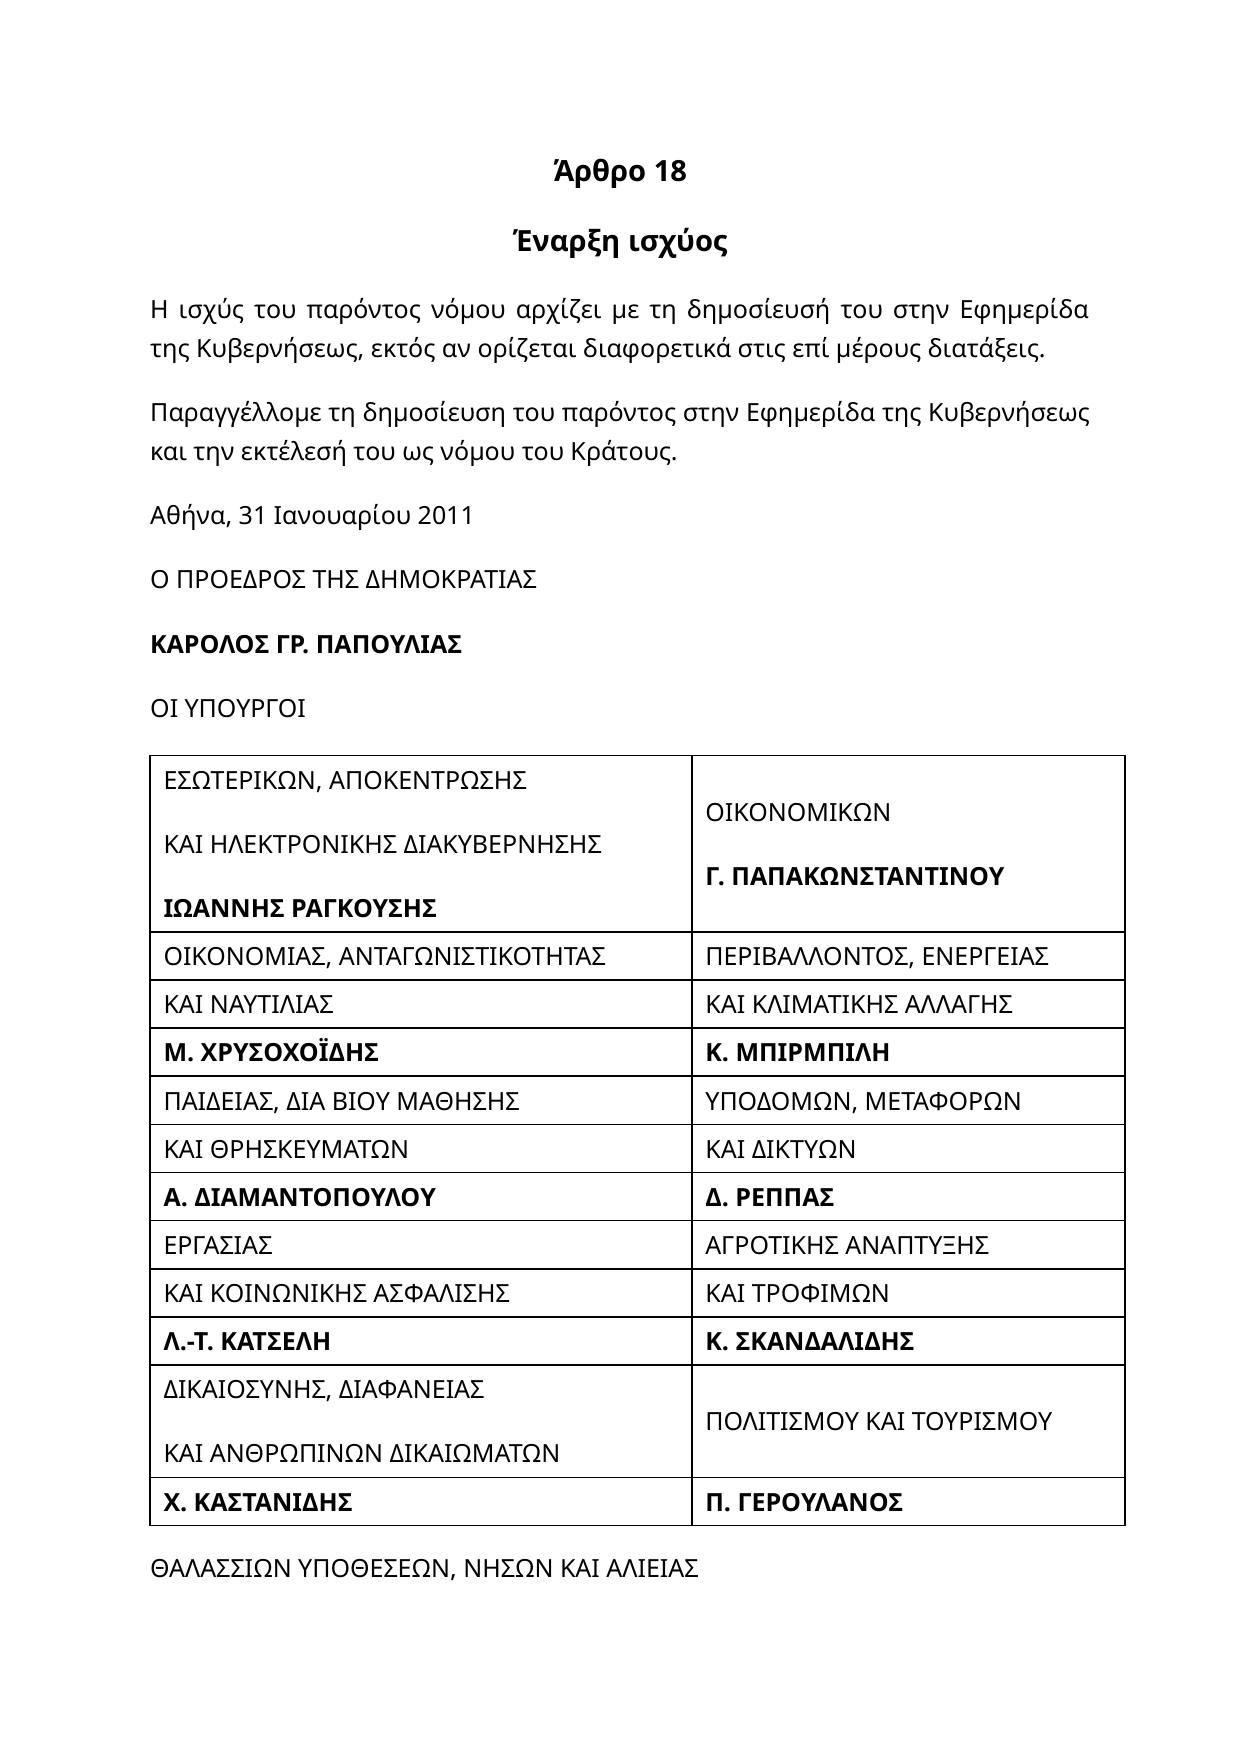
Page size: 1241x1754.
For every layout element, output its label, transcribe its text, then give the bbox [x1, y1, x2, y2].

table_cell ΚΑΙ ΚΟΙΝΩΝΙΚΗΣ ΑΣΦΑΛΙΣΗΣ [151, 1270, 691, 1316]
text Αθήνα, 31 Ιανουαρίου 2011 [150, 498, 1090, 532]
table_cell Κ. ΣΚΑΝΔΑΛΙΔΗΣ [693, 1318, 1124, 1364]
table_cell ΠΟΛΙΤΙΣΜΟΥ ΚΑΙ ΤΟΥΡΙΣΜΟΥ [693, 1366, 1124, 1476]
table_cell Π. ΓΕΡΟΥΛΑΝΟΣ [693, 1478, 1124, 1524]
subtitle Έναρξη ισχύος [150, 221, 1090, 260]
table_cell ΚΑΙ ΤΡΟΦΙΜΩΝ [693, 1270, 1124, 1316]
table_cell Δ. ΡΕΠΠΑΣ [693, 1173, 1124, 1220]
text Παραγγέλλομε τη δημοσίευση του παρόντος στην Εφημερίδα της Κυβερνήσεως και την εκτέλεσή του ως νόμου του Κράτους. [150, 394, 1090, 468]
table_cell ΑΓΡΟΤΙΚΗΣ ΑΝΑΠΤΥΞΗΣ [693, 1221, 1124, 1268]
table_cell ΟΙΚΟΝΟΜΙΑΣ, ΑΝΤΑΓΩΝΙΣΤΙΚΟΤΗΤΑΣ [151, 933, 691, 979]
table_cell Λ.-Τ. ΚΑΤΣΕΛΗ [151, 1318, 691, 1364]
table_cell ΠΕΡΙΒΑΛΛΟΝΤΟΣ, ΕΝΕΡΓΕΙΑΣ [693, 933, 1124, 979]
table_cell Α. ΔΙΑΜΑΝΤΟΠΟΥΛΟΥ [151, 1173, 691, 1220]
text ΚΑΡΟΛΟΣ ΓΡ. ΠΑΠΟΥΛΙΑΣ [150, 626, 1090, 660]
table_header ΕΣΩΤΕΡΙΚΩΝ, ΑΠΟΚΕΝΤΡΩΣΗΣ ΚΑΙ ΗΛΕΚΤΡΟΝΙΚΗΣ ΔΙΑΚΥΒΕΡΝΗΣΗΣ ΙΩΑΝΝΗΣ ΡΑΓΚΟΥΣΗΣ [151, 756, 691, 931]
table_cell ΕΡΓΑΣΙΑΣ [151, 1221, 691, 1268]
table_cell Μ. ΧΡΥΣΟΧΟΪΔΗΣ [151, 1029, 691, 1075]
table_cell Χ. ΚΑΣΤΑΝΙΔΗΣ [151, 1478, 691, 1524]
table_cell ΚΑΙ ΝΑΥΤΙΛΙΑΣ [151, 981, 691, 1027]
text ΘΑΛΑΣΣΙΩΝ ΥΠΟΘΕΣΕΩΝ, ΝΗΣΩΝ ΚΑΙ ΑΛΙΕΙΑΣ [150, 1551, 1090, 1585]
text ΟΙ ΥΠΟΥΡΓΟΙ [150, 690, 1090, 724]
table_cell ΥΠΟΔΟΜΩΝ, ΜΕΤΑΦΟΡΩΝ [693, 1077, 1124, 1123]
table_cell ΚΑΙ ΚΛΙΜΑΤΙΚΗΣ ΑΛΛΑΓΗΣ [693, 981, 1124, 1027]
table_header ΟΙΚΟΝΟΜΙΚΩΝ Γ. ΠΑΠΑΚΩΝΣΤΑΝΤΙΝΟΥ [693, 756, 1124, 931]
table_cell ΚΑΙ ΔΙΚΤΥΩΝ [693, 1125, 1124, 1172]
table_cell ΚΑΙ ΘΡΗΣΚΕΥΜΑΤΩΝ [151, 1125, 691, 1172]
table_cell ΠΑΙΔΕΙΑΣ, ΔΙΑ ΒΙΟΥ ΜΑΘΗΣΗΣ [151, 1077, 691, 1123]
text Η ισχύς του παρόντος νόμου αρχίζει με τη δημοσίευσή του στην Εφημερίδα της Κυβερνήσεως, εκτός αν ορίζεται διαφορετικά στις επί μέρους διατάξεις. [150, 291, 1090, 364]
subtitle Άρθρο 18 [150, 150, 1090, 190]
table_cell ΔΙΚΑΙΟΣΥΝΗΣ, ΔΙΑΦΑΝΕΙΑΣ ΚΑΙ ΑΝΘΡΩΠΙΝΩΝ ΔΙΚΑΙΩΜΑΤΩΝ [151, 1366, 691, 1476]
table_cell Κ. ΜΠΙΡΜΠΙΛΗ [693, 1029, 1124, 1075]
text Ο ΠΡΟΕΔΡΟΣ ΤΗΣ ΔΗΜΟΚΡΑΤΙΑΣ [150, 562, 1090, 596]
